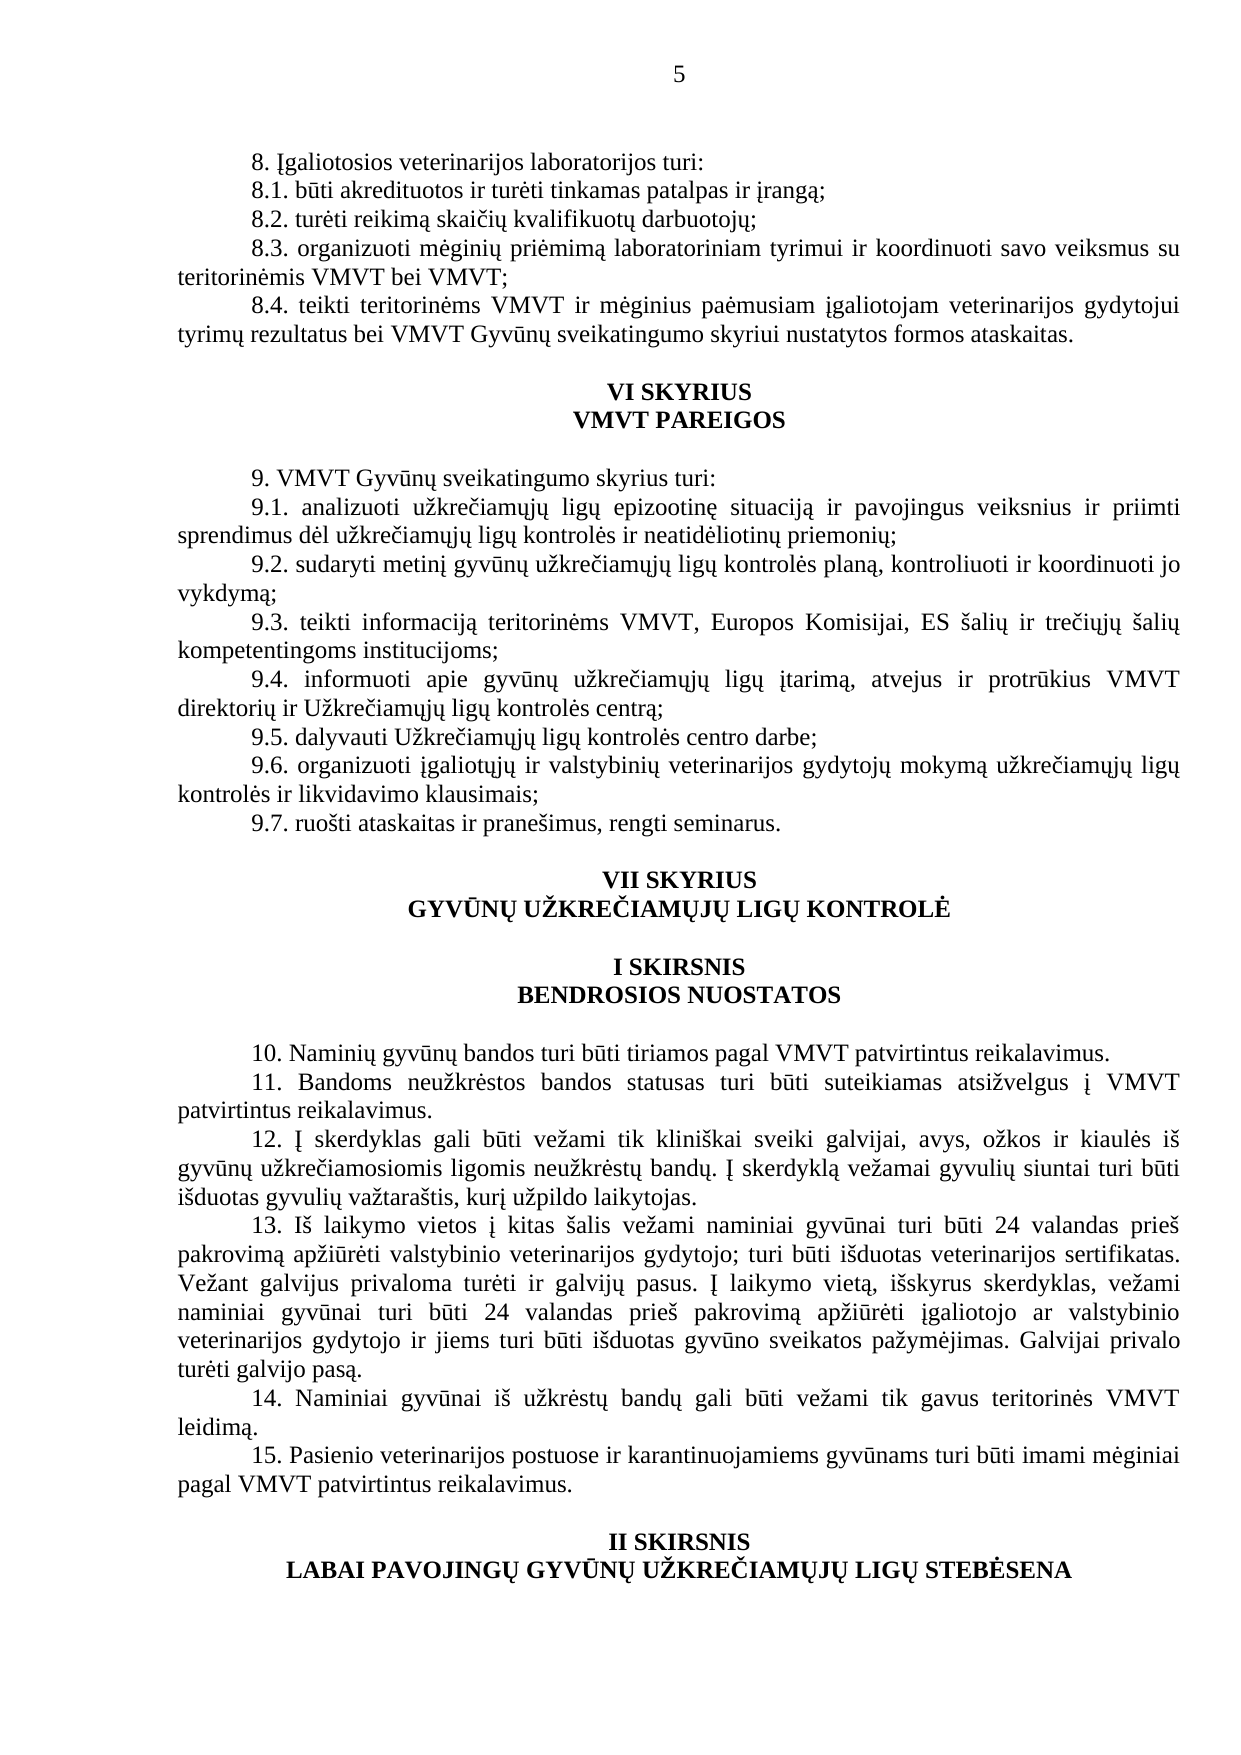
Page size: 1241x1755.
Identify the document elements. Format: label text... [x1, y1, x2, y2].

text 9.1. analizuoti užkrečiamųjų ligų epizootinę situaciją ir pavojingus veiksnius ir priimti sprendimus dėl užkrečiamųjų ligų kontrolės ir neatidėliotinų priemonių; [177, 492, 1181, 549]
text II SKIRSNIS [177, 1527, 1181, 1556]
text 9.6. organizuoti įgaliotųjų ir valstybinių veterinarijos gydytojų mokymą užkrečiamųjų ligų kontrolės ir likvidavimo klausimais; [177, 751, 1181, 808]
text 11. Bandoms neužkrėstos bandos statusas turi būti suteikiamas atsižvelgus į VMVT patvirtintus reikalavimus. [177, 1067, 1181, 1124]
text 9.2. sudaryti metinį gyvūnų užkrečiamųjų ligų kontrolės planą, kontroliuoti ir koordinuoti jo vykdymą; [177, 549, 1181, 607]
text 12. Į skerdyklas gali būti vežami tik kliniškai sveiki galvijai, avys, ožkos ir kiaulės iš gyvūnų užkrečiamosiomis ligomis neužkrėstų bandų. Į skerdyklą vežamai gyvulių siuntai turi būti išduotas gyvulių važtaraštis, kurį užpildo laikytojas. [177, 1124, 1181, 1211]
text 9.7. ruošti ataskaitas ir pranešimus, rengti seminarus. [177, 808, 1181, 837]
text 10. Naminių gyvūnų bandos turi būti tiriamos pagal VMVT patvirtintus reikalavimus. [177, 1038, 1181, 1067]
text VII SKYRIUS [177, 866, 1181, 894]
text 13. Iš laikymo vietos į kitas šalis vežami naminiai gyvūnai turi būti 24 valandas prieš pakrovimą apžiūrėti valstybinio veterinarijos gydytojo; turi būti išduotas veterinarijos sertifikatas. Vežant galvijus privaloma turėti ir galvijų pasus. Į laikymo vietą, išskyrus skerdyklas, vežami naminiai gyvūnai turi būti 24 valandas prieš pakrovimą apžiūrėti įgaliotojo ar valstybinio veterinarijos gydytojo ir jiems turi būti išduotas gyvūno sveikatos pažymėjimas. Galvijai privalo turėti galvijo pasą. [177, 1211, 1181, 1383]
text 9.3. teikti informaciją teritorinėms VMVT, Europos Komisijai, ES šalių ir trečiųjų šalių kompetentingoms institucijoms; [177, 607, 1181, 664]
text 8.1. būti akredituotos ir turėti tinkamas patalpas ir įrangą; [177, 176, 1181, 204]
text VI SKYRIUS [177, 377, 1181, 406]
text 9. VMVT Gyvūnų sveikatingumo skyrius turi: [177, 463, 1181, 492]
text 8.2. turėti reikimą skaičių kvalifikuotų darbuotojų; [177, 204, 1181, 233]
text LABAI PAVOJINGŲ GYVŪNŲ UŽKREČIAMŲJŲ LIGŲ STEBĖSENA [177, 1556, 1181, 1584]
text 8.3. organizuoti mėginių priėmimą laboratoriniam tyrimui ir koordinuoti savo veiksmus su teritorinėmis VMVT bei VMVT; [177, 233, 1181, 291]
text 15. Pasienio veterinarijos postuose ir karantinuojamiems gyvūnams turi būti imami mėginiai pagal VMVT patvirtintus reikalavimus. [177, 1441, 1181, 1498]
text 14. Naminiai gyvūnai iš užkrėstų bandų gali būti vežami tik gavus teritorinės VMVT leidimą. [177, 1383, 1181, 1441]
text BENDROSIOS NUOSTATOS [177, 981, 1181, 1009]
text I SKIRSNIS [177, 952, 1181, 981]
text VMVT PAREIGOS [177, 406, 1181, 434]
text 9.4. informuoti apie gyvūnų užkrečiamųjų ligų įtarimą, atvejus ir protrūkius VMVT direktorių ir Užkrečiamųjų ligų kontrolės centrą; [177, 664, 1181, 722]
text 9.5. dalyvauti Užkrečiamųjų ligų kontrolės centro darbe; [177, 722, 1181, 751]
text 8. Įgaliotosios veterinarijos laboratorijos turi: [177, 147, 1181, 176]
text 8.4. teikti teritorinėms VMVT ir mėginius paėmusiam įgaliotojam veterinarijos gydytojui tyrimų rezultatus bei VMVT Gyvūnų sveikatingumo skyriui nustatytos formos ataskaitas. [177, 291, 1181, 348]
text GYVŪNŲ UŽKREČIAMŲJŲ LIGŲ KONTROLĖ [177, 894, 1181, 923]
